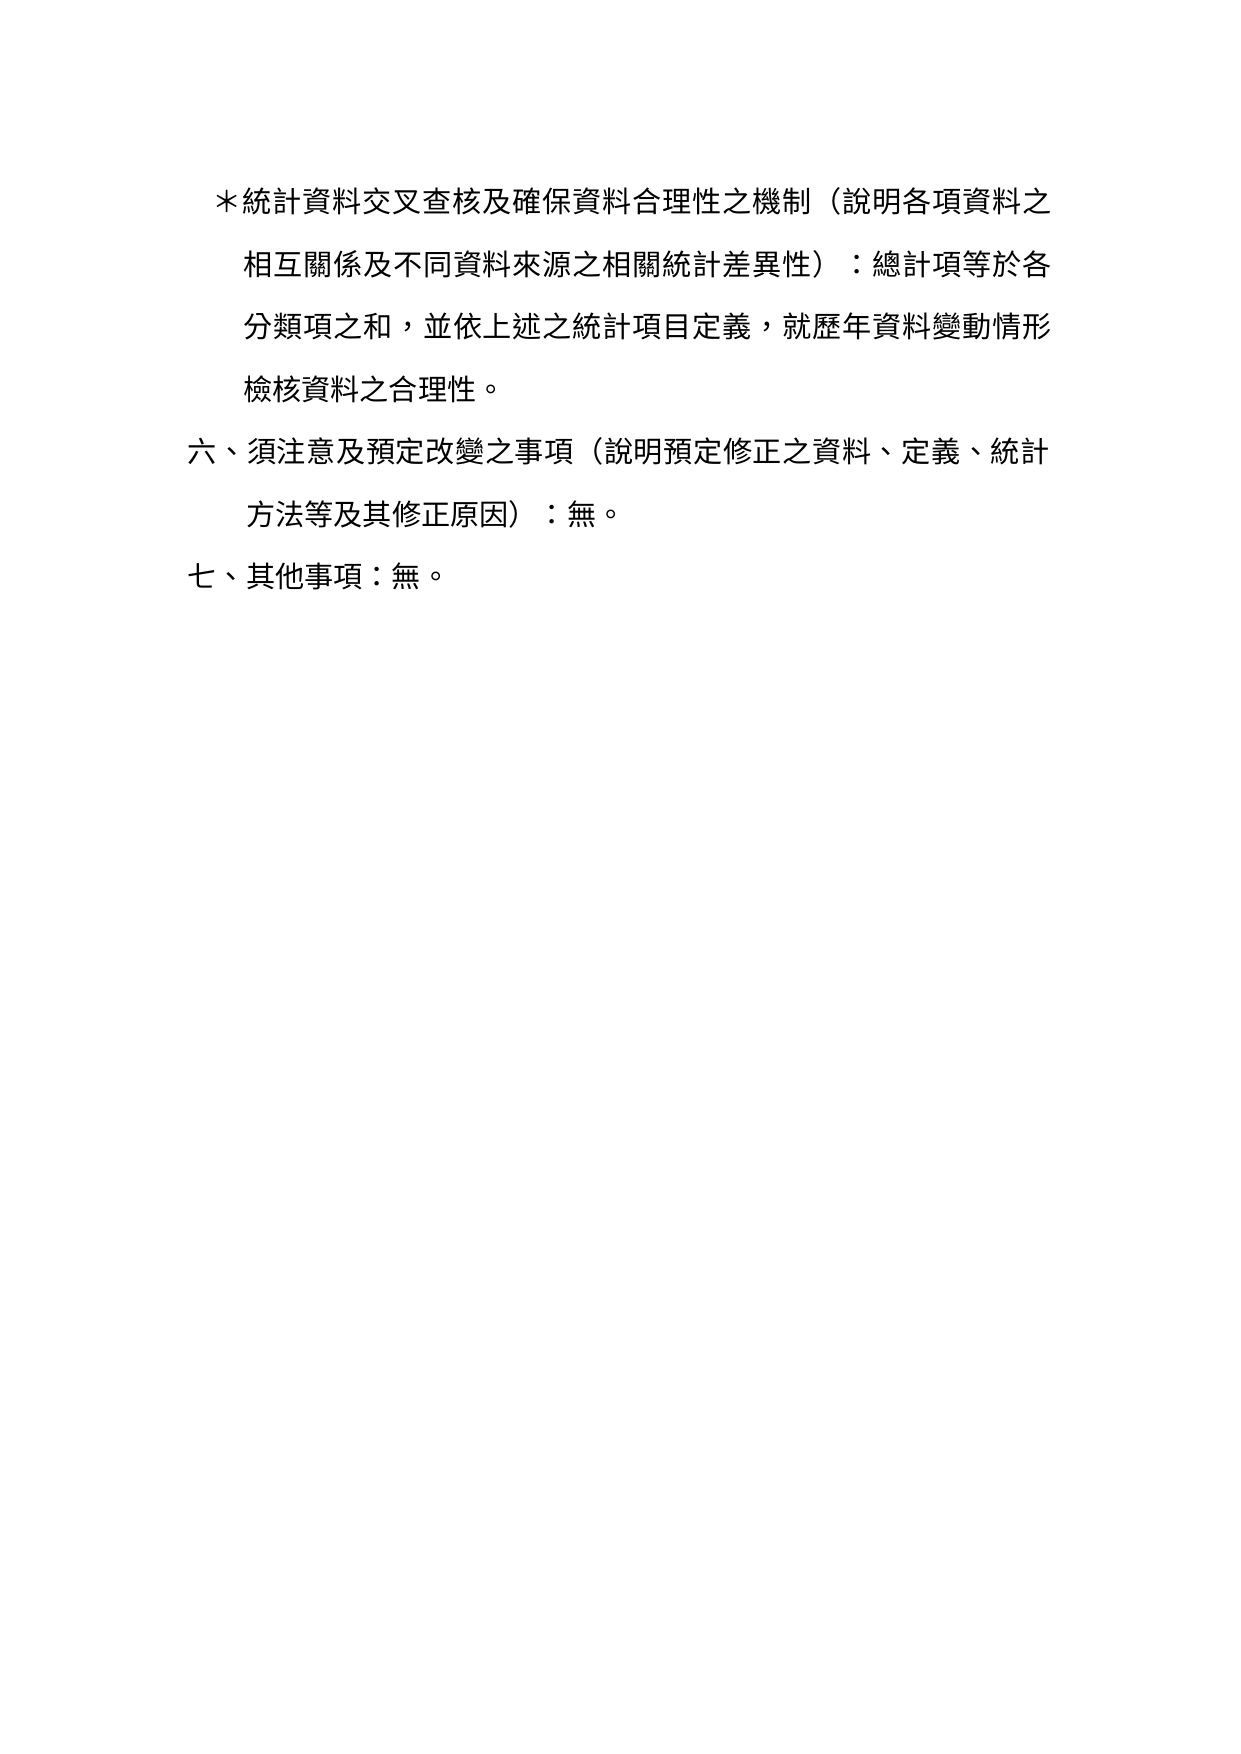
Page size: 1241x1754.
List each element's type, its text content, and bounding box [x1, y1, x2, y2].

text 七、其他事項：無。 [187, 533, 1053, 596]
text ＊統計資料交叉查核及確保資料合理性之機制（說明各項資料之相互關係及不同資料來源之相關統計差異性）：總計項等於各分類項之和，並依上述之統計項目定義，就歷年資料變動情形檢核資料之合理性。 [212, 158, 1053, 408]
text 六、須注意及預定改變之事項（說明預定修正之資料、定義、統計方法等及其修正原因）：無。 [187, 408, 1053, 533]
